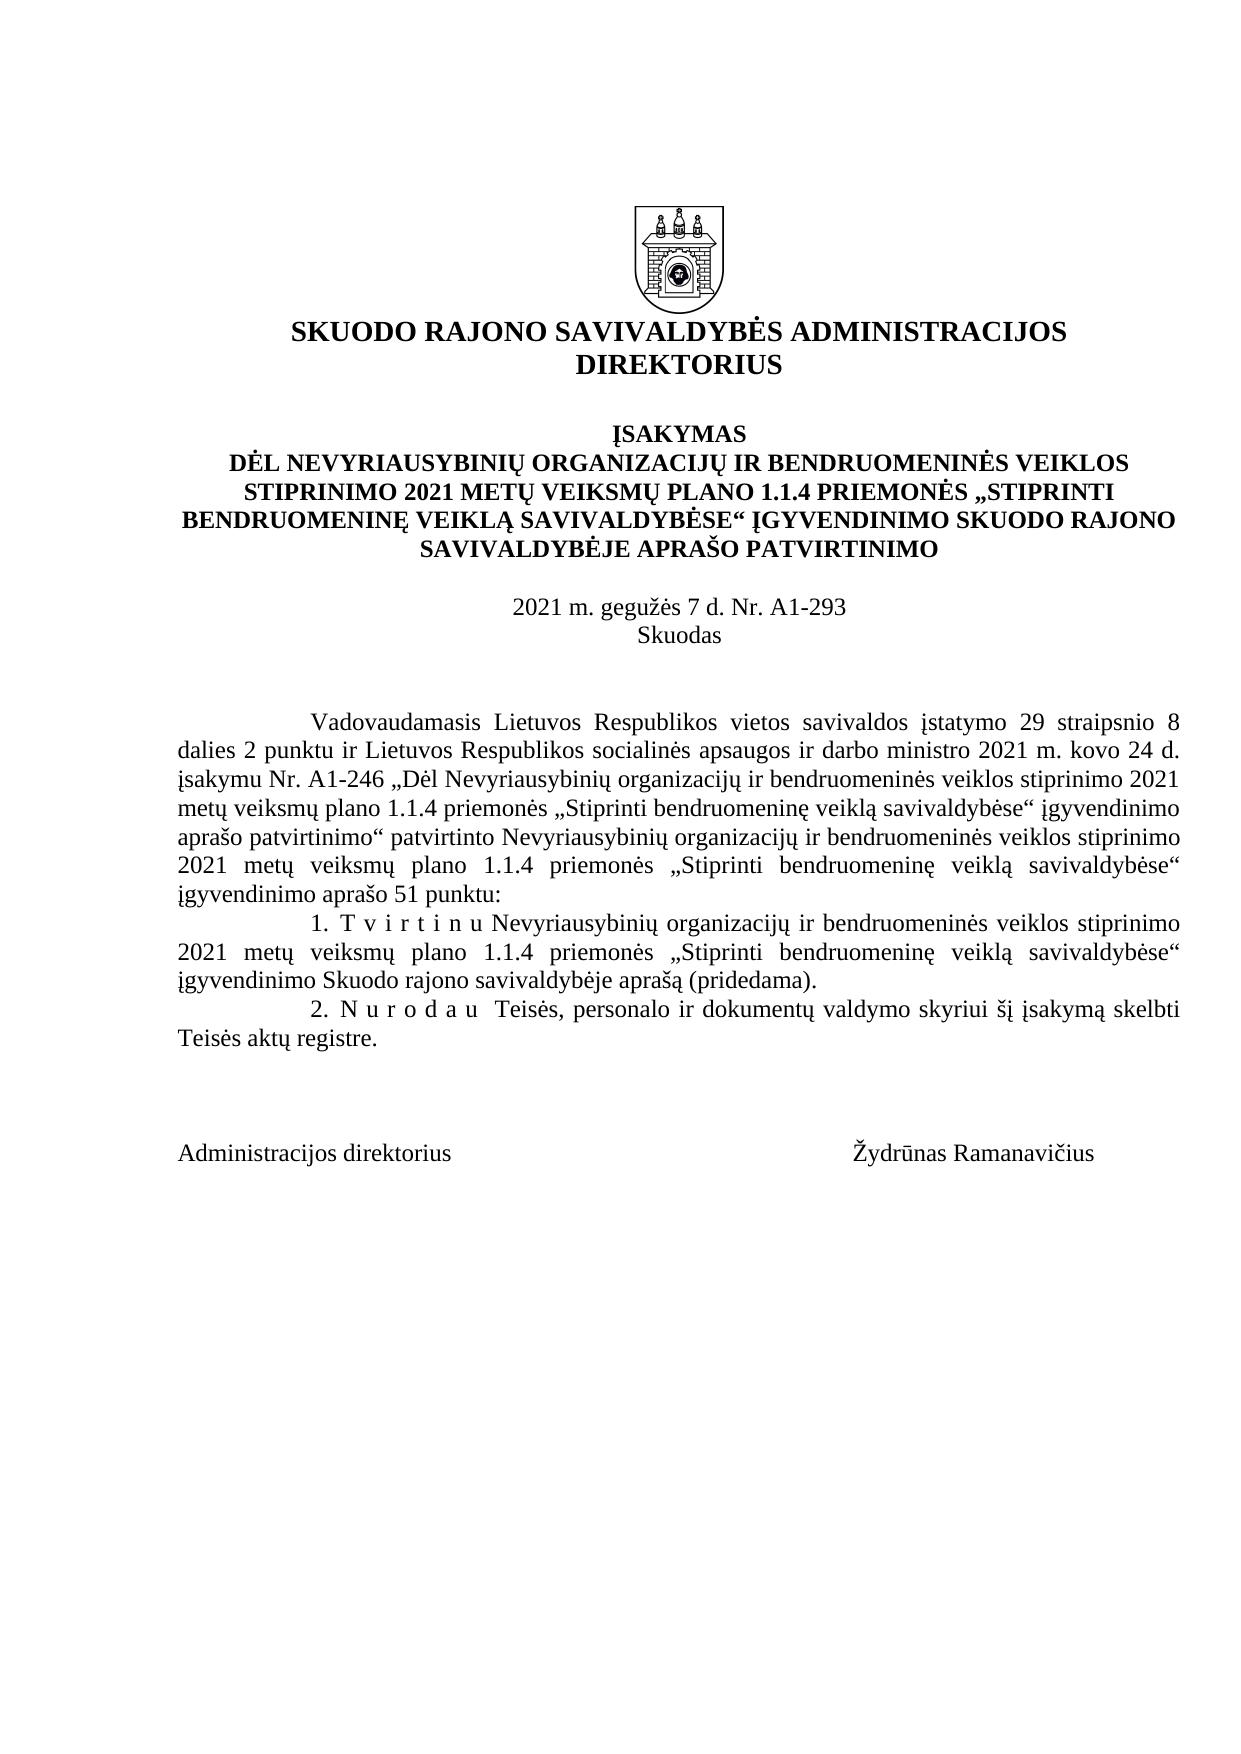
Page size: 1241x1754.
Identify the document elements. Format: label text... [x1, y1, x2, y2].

text 2. N u r o d a u Teisės, personalo ir dokumentų valdymo skyriui šį įsakymą skelbti Teisės aktų registre. [177, 994, 1181, 1052]
text Skuodas [177, 620, 1181, 649]
text Vadovaudamasis Lietuvos Respublikos vietos savivaldos įstatymo 29 straipsnio 8 dalies 2 punktu ir Lietuvos Respublikos socialinės apsaugos ir darbo ministro 2021 m. kovo 24 d. įsakymu Nr. A1-246 „Dėl Nevyriausybinių organizacijų ir bendruomeninės veiklos stiprinimo 2021 metų veiksmų plano 1.1.4 priemonės „Stiprinti bendruomeninę veiklą savivaldybėse“ įgyvendinimo aprašo patvirtinimo“ patvirtinto Nevyriausybinių organizacijų ir bendruomeninės veiklos stiprinimo 2021 metų veiksmų plano 1.1.4 priemonės „Stiprinti bendruomeninę veiklą savivaldybėse“ įgyvendinimo aprašo 51 punktu: [177, 707, 1181, 908]
text SKUODO RAJONO SAVIVALDYBĖS ADMINISTRACIJOS [177, 314, 1181, 347]
text 2021 m. gegužės 7 d. Nr. A1-293 [177, 592, 1181, 620]
text Administracijos direktorius Žydrūnas Ramanavičius [177, 1138, 1181, 1167]
text DIREKTORIUS [177, 347, 1181, 381]
text ĮSAKYMAS [177, 419, 1181, 448]
text DĖL NEVYRIAUSYBINIŲ ORGANIZACIJŲ IR BENDRUOMENINĖS VEIKLOS STIPRINIMO 2021 METŲ VEIKSMŲ PLANO 1.1.4 PRIEMONĖS „STIPRINTI BENDRUOMENINĘ VEIKLĄ SAVIVALDYBĖSE“ ĮGYVENDINIMO SKUODO RAJONO SAVIVALDYBĖJE APRAŠO PATVIRTINIMO [177, 448, 1181, 563]
text 1. T v i r t i n u Nevyriausybinių organizacijų ir bendruomeninės veiklos stiprinimo 2021 metų veiksmų plano 1.1.4 priemonės „Stiprinti bendruomeninę veiklą savivaldybėse“ įgyvendinimo Skuodo rajono savivaldybėje aprašą (pridedama). [177, 908, 1181, 994]
